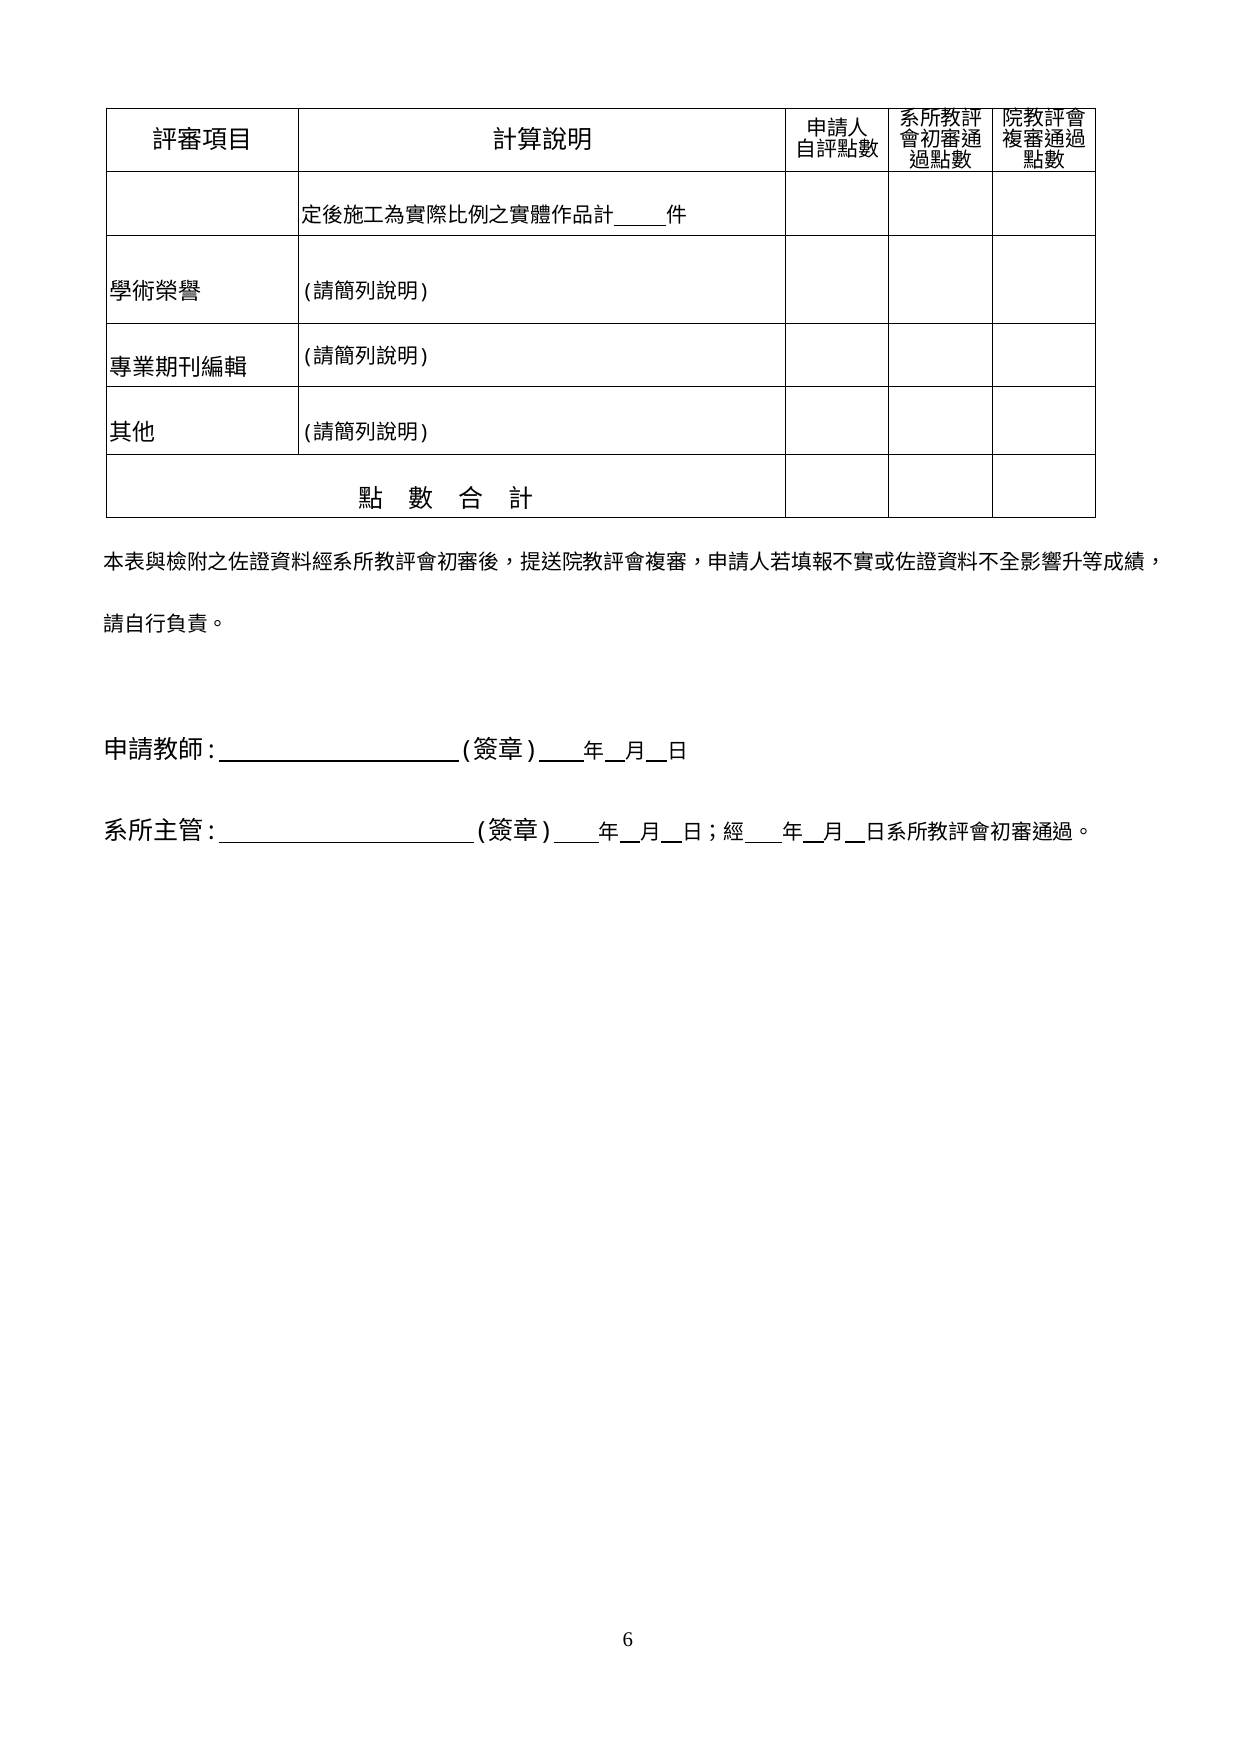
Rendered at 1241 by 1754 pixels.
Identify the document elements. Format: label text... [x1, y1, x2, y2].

table_cell [889, 324, 992, 386]
table_cell 定後施工為實際比例之實體作品計 件 [299, 172, 785, 235]
table_cell [889, 455, 992, 517]
text 本表與檢附之佐證資料經系所教評會初審後，提送院教評會複審，申請人若填報不實或佐證資料不全影響升等成績，請自行負責。 [103, 518, 1152, 643]
table_cell 專業期刊編輯 [107, 324, 298, 386]
table_cell [993, 236, 1095, 323]
table_cell (請簡列說明) [299, 324, 785, 386]
text 系所主管: (簽章) 年 月 日；經 年 月 日系所教評會初審通過。 [103, 787, 1152, 849]
table_header 申請人 自評點數 [786, 109, 888, 171]
table_cell [786, 172, 888, 235]
table_cell [993, 172, 1095, 235]
table_cell 點 數 合 計 [107, 455, 785, 517]
table_cell 學術榮譽 [107, 236, 298, 323]
table_cell [107, 172, 298, 235]
table_cell [786, 236, 888, 323]
table_header 院教評會複審通過點數 [993, 109, 1095, 171]
table_header 系所教評會初審通過點數 [889, 109, 992, 171]
table_cell (請簡列說明) [299, 236, 785, 323]
table_cell [889, 387, 992, 454]
table_cell [889, 236, 992, 323]
table_header 計算說明 [299, 109, 785, 171]
table_cell [786, 387, 888, 454]
table_header 評審項目 [107, 109, 298, 171]
table_cell [786, 324, 888, 386]
table_cell (請簡列說明) [299, 387, 785, 454]
text 申請教師: (簽章) 年 月 日 [103, 706, 1152, 768]
table_cell [993, 324, 1095, 386]
table_cell 其他 [107, 387, 298, 454]
table_cell [993, 455, 1095, 517]
table_cell [993, 387, 1095, 454]
table_cell [786, 455, 888, 517]
table_cell [889, 172, 992, 235]
